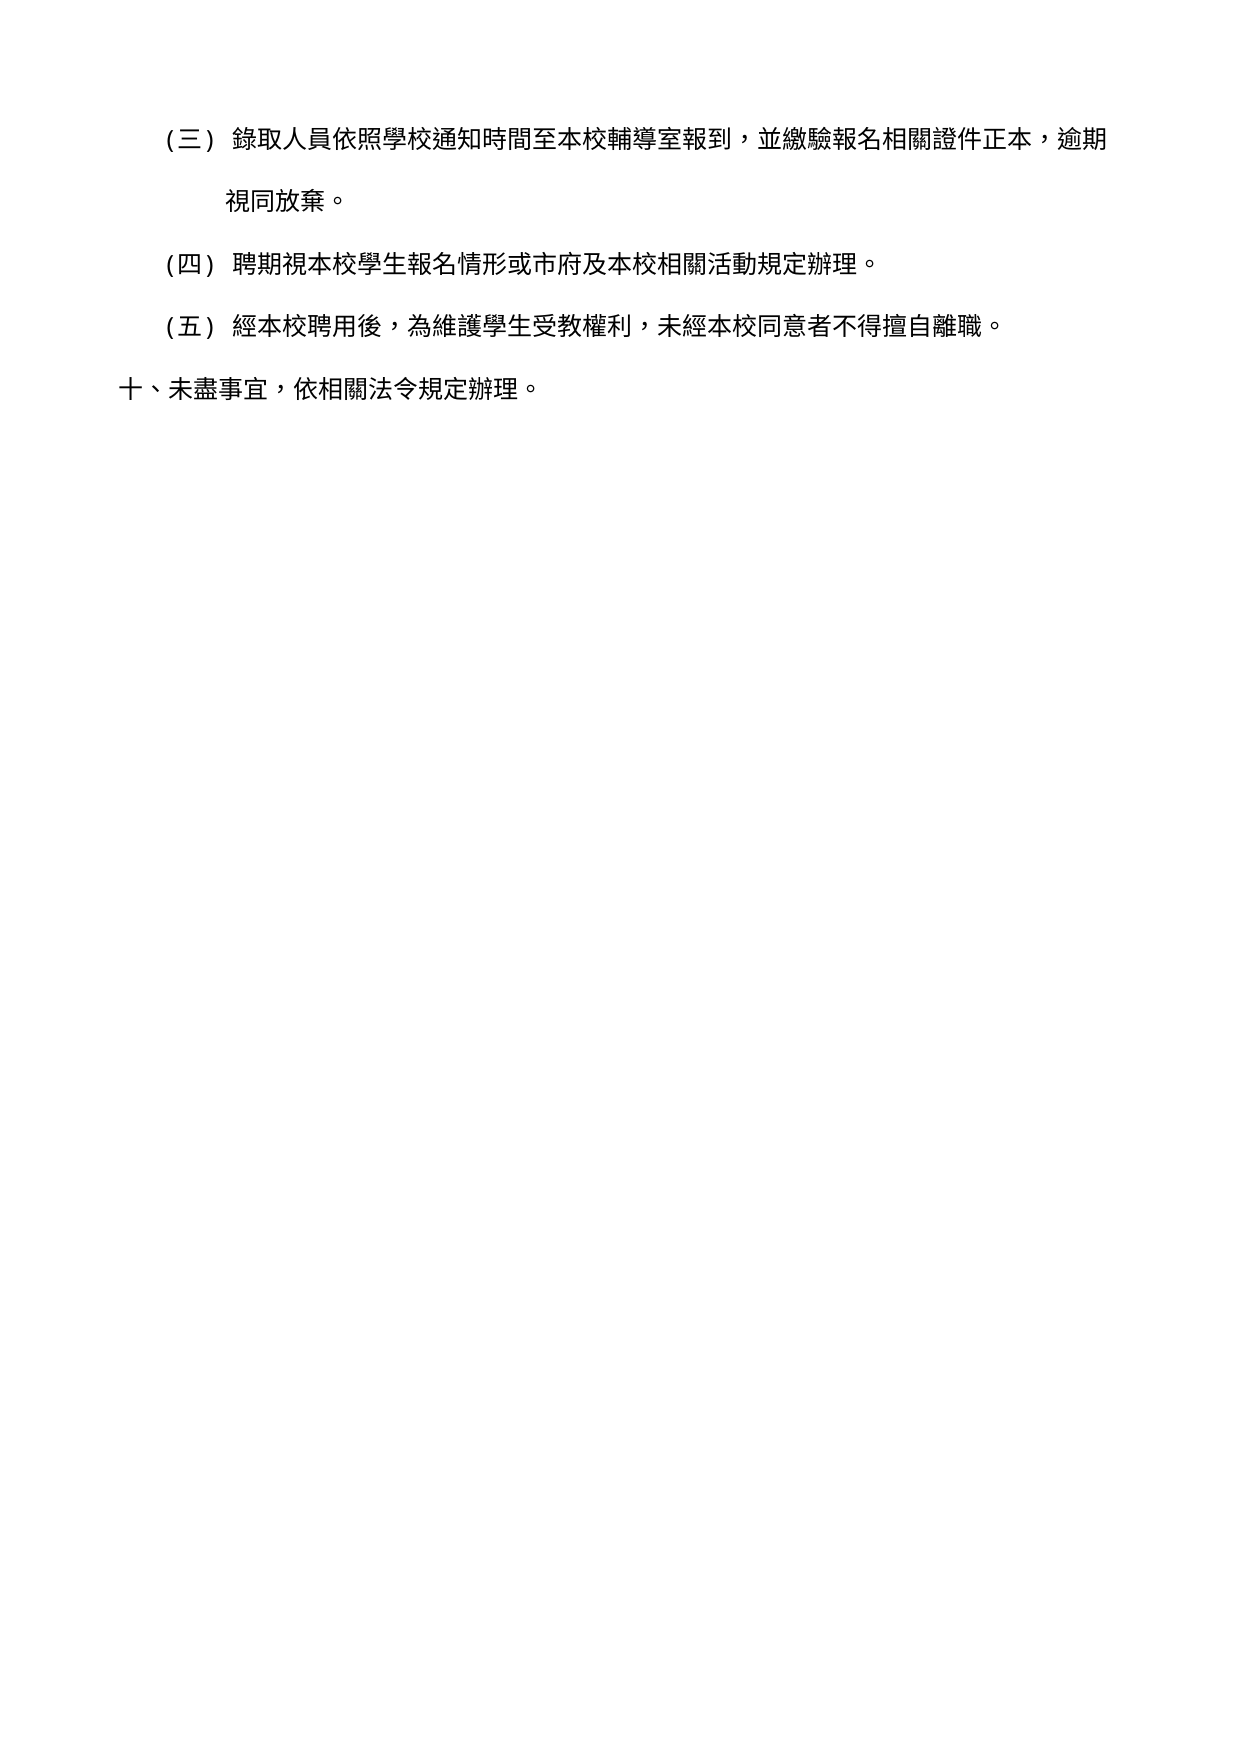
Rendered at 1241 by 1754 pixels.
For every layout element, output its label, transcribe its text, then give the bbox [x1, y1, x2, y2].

text (四) 聘期視本校學生報名情形或市府及本校相關活動規定辦理。 [162, 221, 1122, 283]
text (五) 經本校聘用後，為維護學生受教權利，未經本校同意者不得擅自離職。 [162, 283, 1122, 346]
text (三) 錄取人員依照學校通知時間至本校輔導室報到，並繳驗報名相關證件正本，逾期視同放棄。 [162, 96, 1122, 221]
text 十、未盡事宜，依相關法令規定辦理。 [118, 346, 1122, 408]
